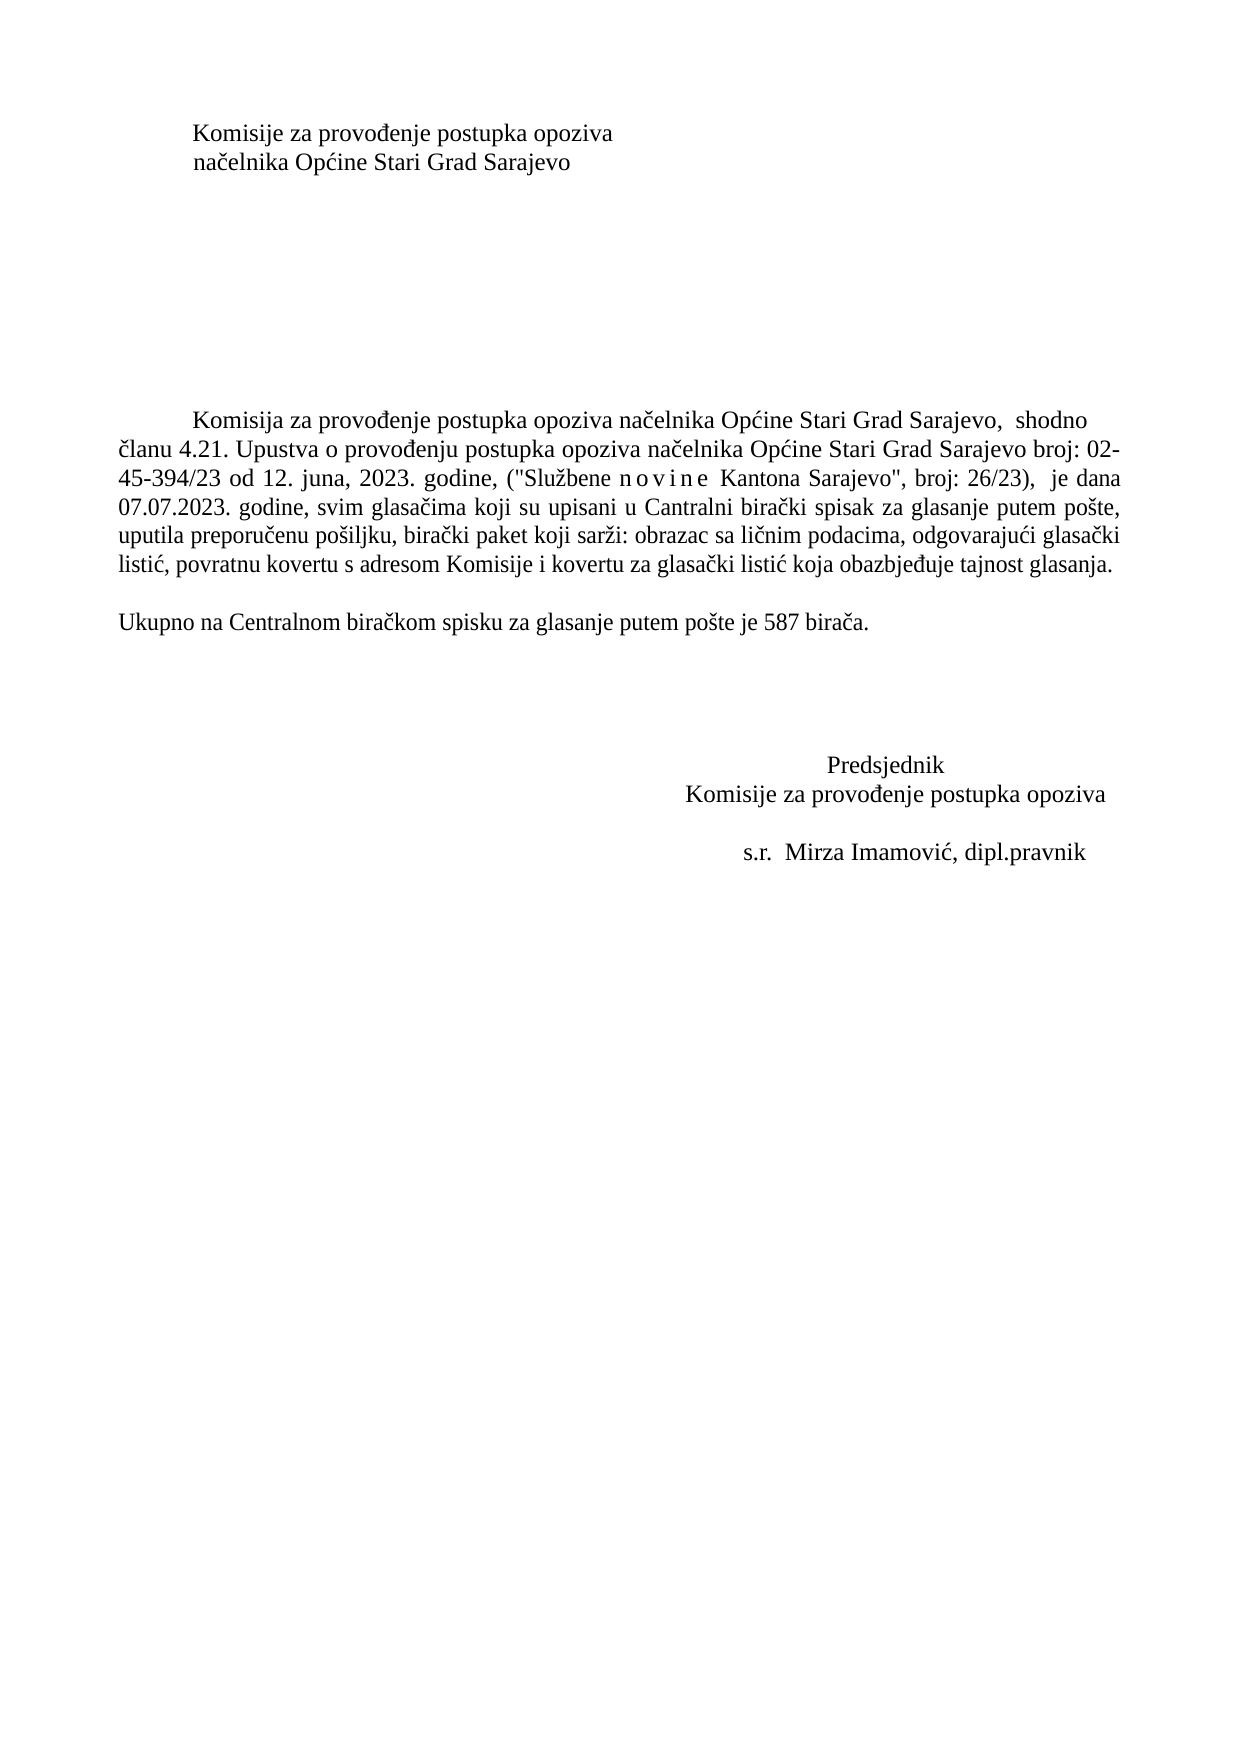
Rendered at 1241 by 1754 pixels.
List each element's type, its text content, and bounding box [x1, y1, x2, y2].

text s.r. Mirza Imamović, dipl.pravnik [118, 837, 1122, 866]
text Ukupno na Centralnom biračkom spisku za glasanje putem pošte je 587 birača. [118, 607, 1122, 636]
text Predsjednik [118, 751, 1122, 779]
text Komisije za provođenje postupka opoziva [118, 118, 1122, 147]
text Komisija za provođenje postupka opoziva načelnika Općine Stari Grad Sarajevo, shodno [118, 406, 1122, 434]
text Komisije za provođenje postupka opoziva [118, 779, 1122, 808]
text članu 4.21. Upustva o provođenju postupka opoziva načelnika Općine Stari Grad Sarajevo broj: 02-45-394/23 od 12. juna, 2023. godine, ("Službene novine Kantona Sarajevo", broj: 26/23), je dana 07.07.2023. godine, svim glasačima koji su upisani u Cantralni birački spisak za glasanje putem pošte, uputila preporučenu pošiljku, birački paket koji sarži: obrazac sa ličnim podacima, odgovarajući glasački listić, povratnu kovertu s adresom Komisije i kovertu za glasački listić koja obazbjeđuje tajnost glasanja. [118, 434, 1122, 578]
text načelnika Općine Stari Grad Sarajevo [118, 147, 1122, 176]
